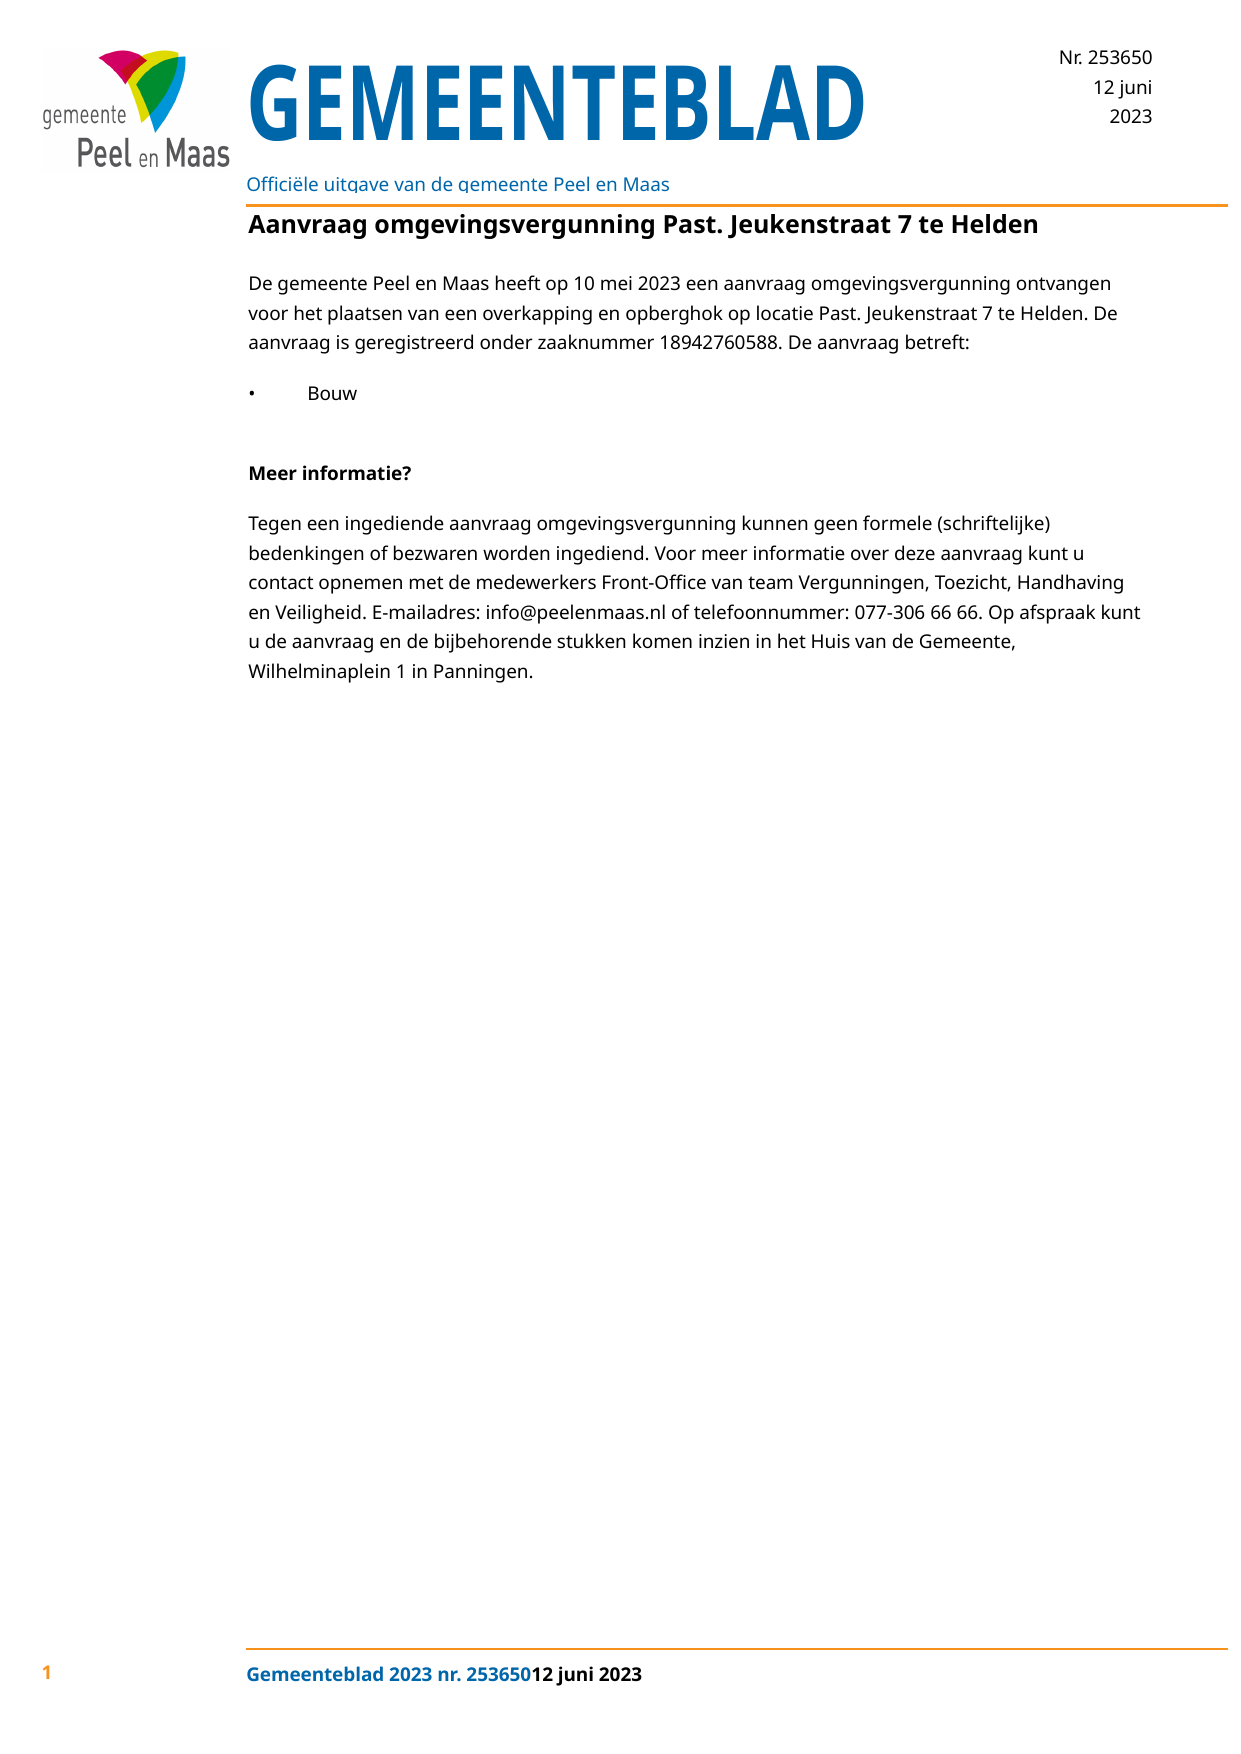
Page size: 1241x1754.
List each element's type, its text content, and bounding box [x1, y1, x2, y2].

text Meer informatie? [248, 460, 1152, 486]
picture [41, 47, 231, 172]
text De gemeente Peel en Maas heeft op 10 mei 2023 een aanvraag omgevingsvergunning ontvangen voor het plaatsen van een overkapping en opberghok op locatie Past. Jeukenstraat 7 te Helden. De aanvraag is geregistreerd onder zaaknummer 18942760588. De aanvraag betreft: [248, 270, 1152, 355]
text Aanvraag omgevingsvergunning Past. Jeukenstraat 7 te Helden [248, 207, 1152, 241]
list Bouw [248, 380, 1152, 406]
text Tegen een ingediende aanvraag omgevingsvergunning kunnen geen formele (schriftelijke) bedenkingen of bezwaren worden ingediend. Voor meer informatie over deze aanvraag kunt u contact opnemen met de medewerkers Front-Office van team Vergunningen, Toezicht, Handhaving en Veiligheid. E-mailadres: info@peelenmaas.nl of telefoonnummer: 077-306 66 66. Op afspraak kunt u de aanvraag en de bijbehorende stukken komen inzien in het Huis van de Gemeente, Wilhelminaplein 1 in Panningen. [248, 510, 1152, 684]
